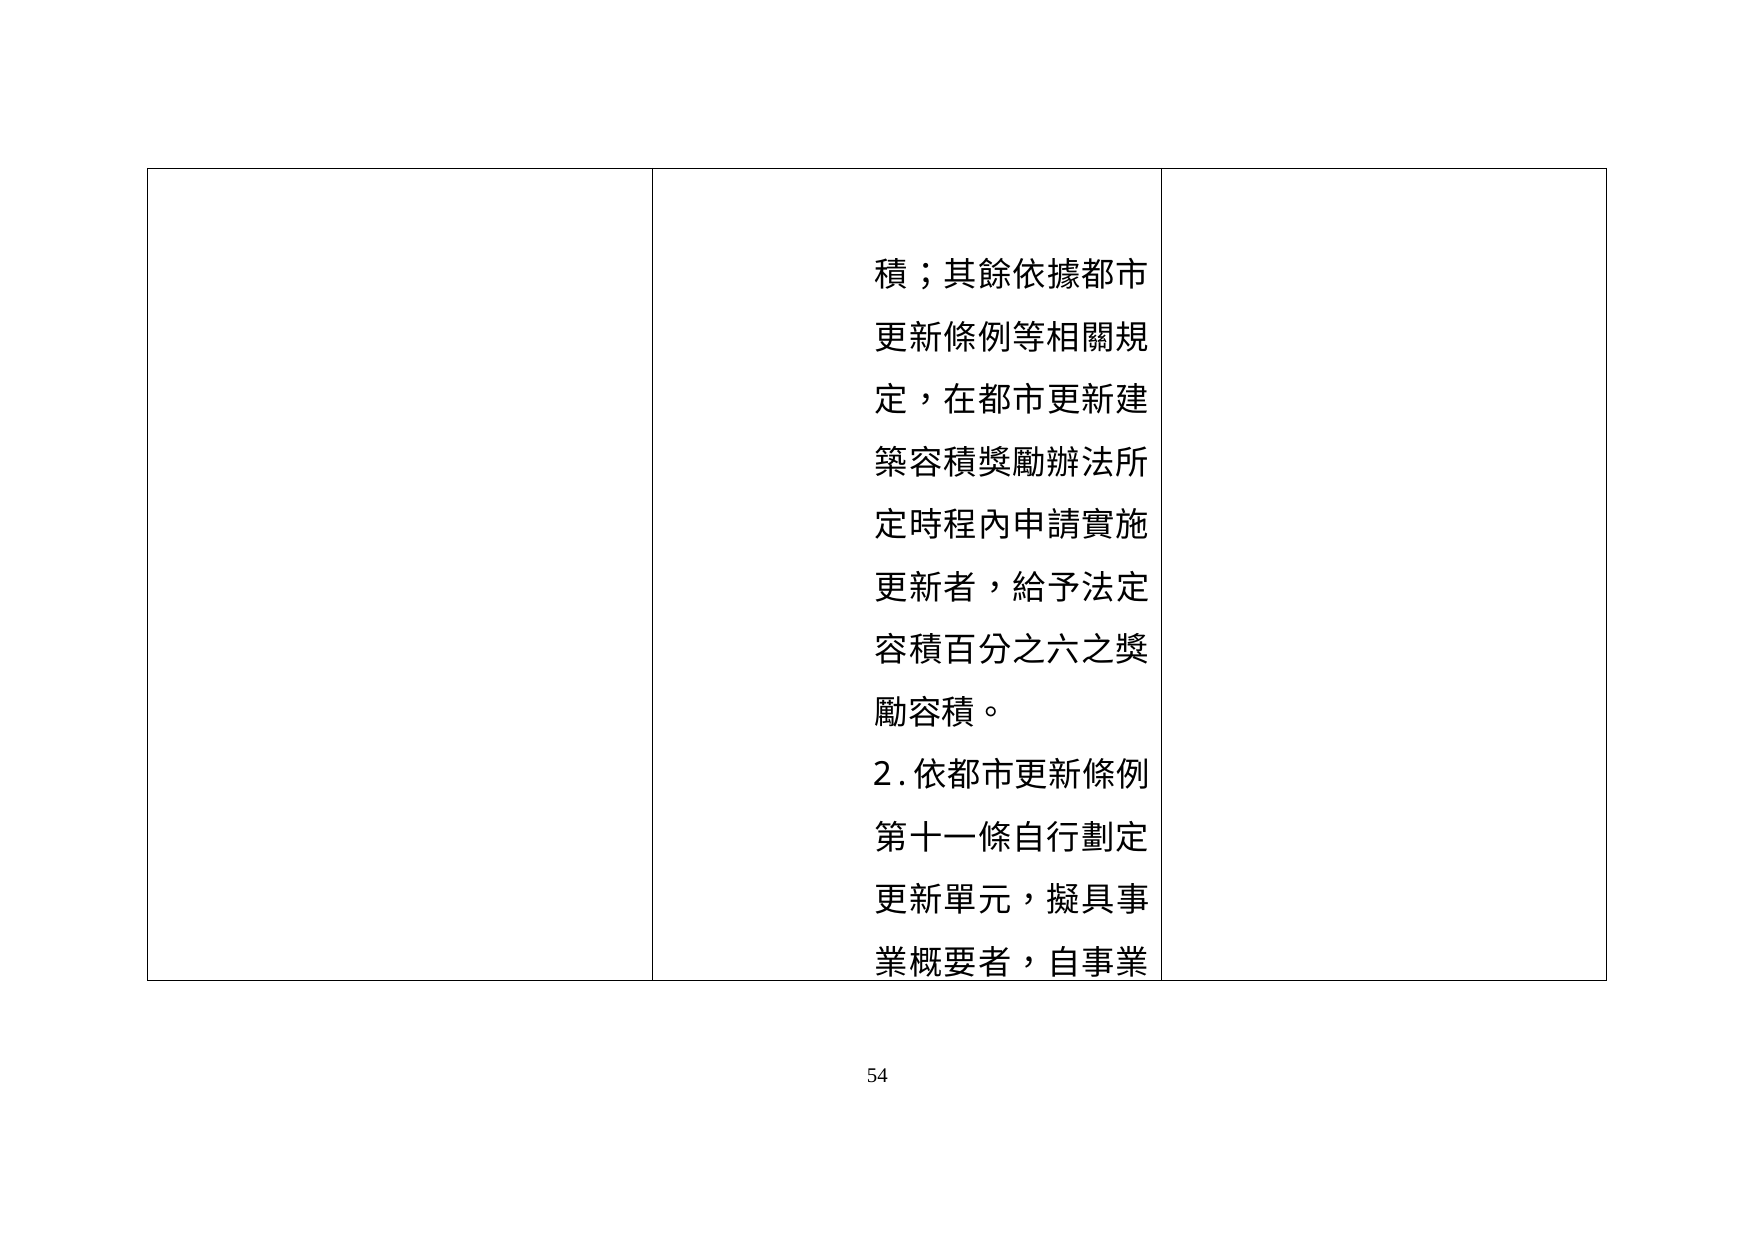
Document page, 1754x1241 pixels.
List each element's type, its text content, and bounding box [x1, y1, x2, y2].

table_cell 積；其餘依據都市更新條例等相關規定，在都市更新建築容積獎勵辦法所定時程內申請實施更新者，給予法定容積百分之六之獎勵容積。 2.依都市更新條例第十一條自行劃定更新單元，擬具事業概要者，自事業 [653, 169, 1161, 980]
table_cell [148, 169, 652, 980]
table_cell 本條刪除。其後條次遞移。 配合一百零八年五月十五日修正發布之都市更新建築容積獎勵辦法，有關本條△Ｆ1、△Ｆ3、△Ｆ4、△Ｆ6等項目業於都市更新建築容積獎勵辦法第五條、第七條、第八條、第十四條、第十七條訂定，屬中央規範之建築容積獎勵項目；其餘建築容積獎勵項目，後續擬依都市更新條例第六十五條第三項授權規定，修正臺北市都市更新單元規劃設計獎勵容積評定標準，將之置於該標準，爰刪除本條建築容積獎勵項目規定。 [1162, 169, 1606, 980]
